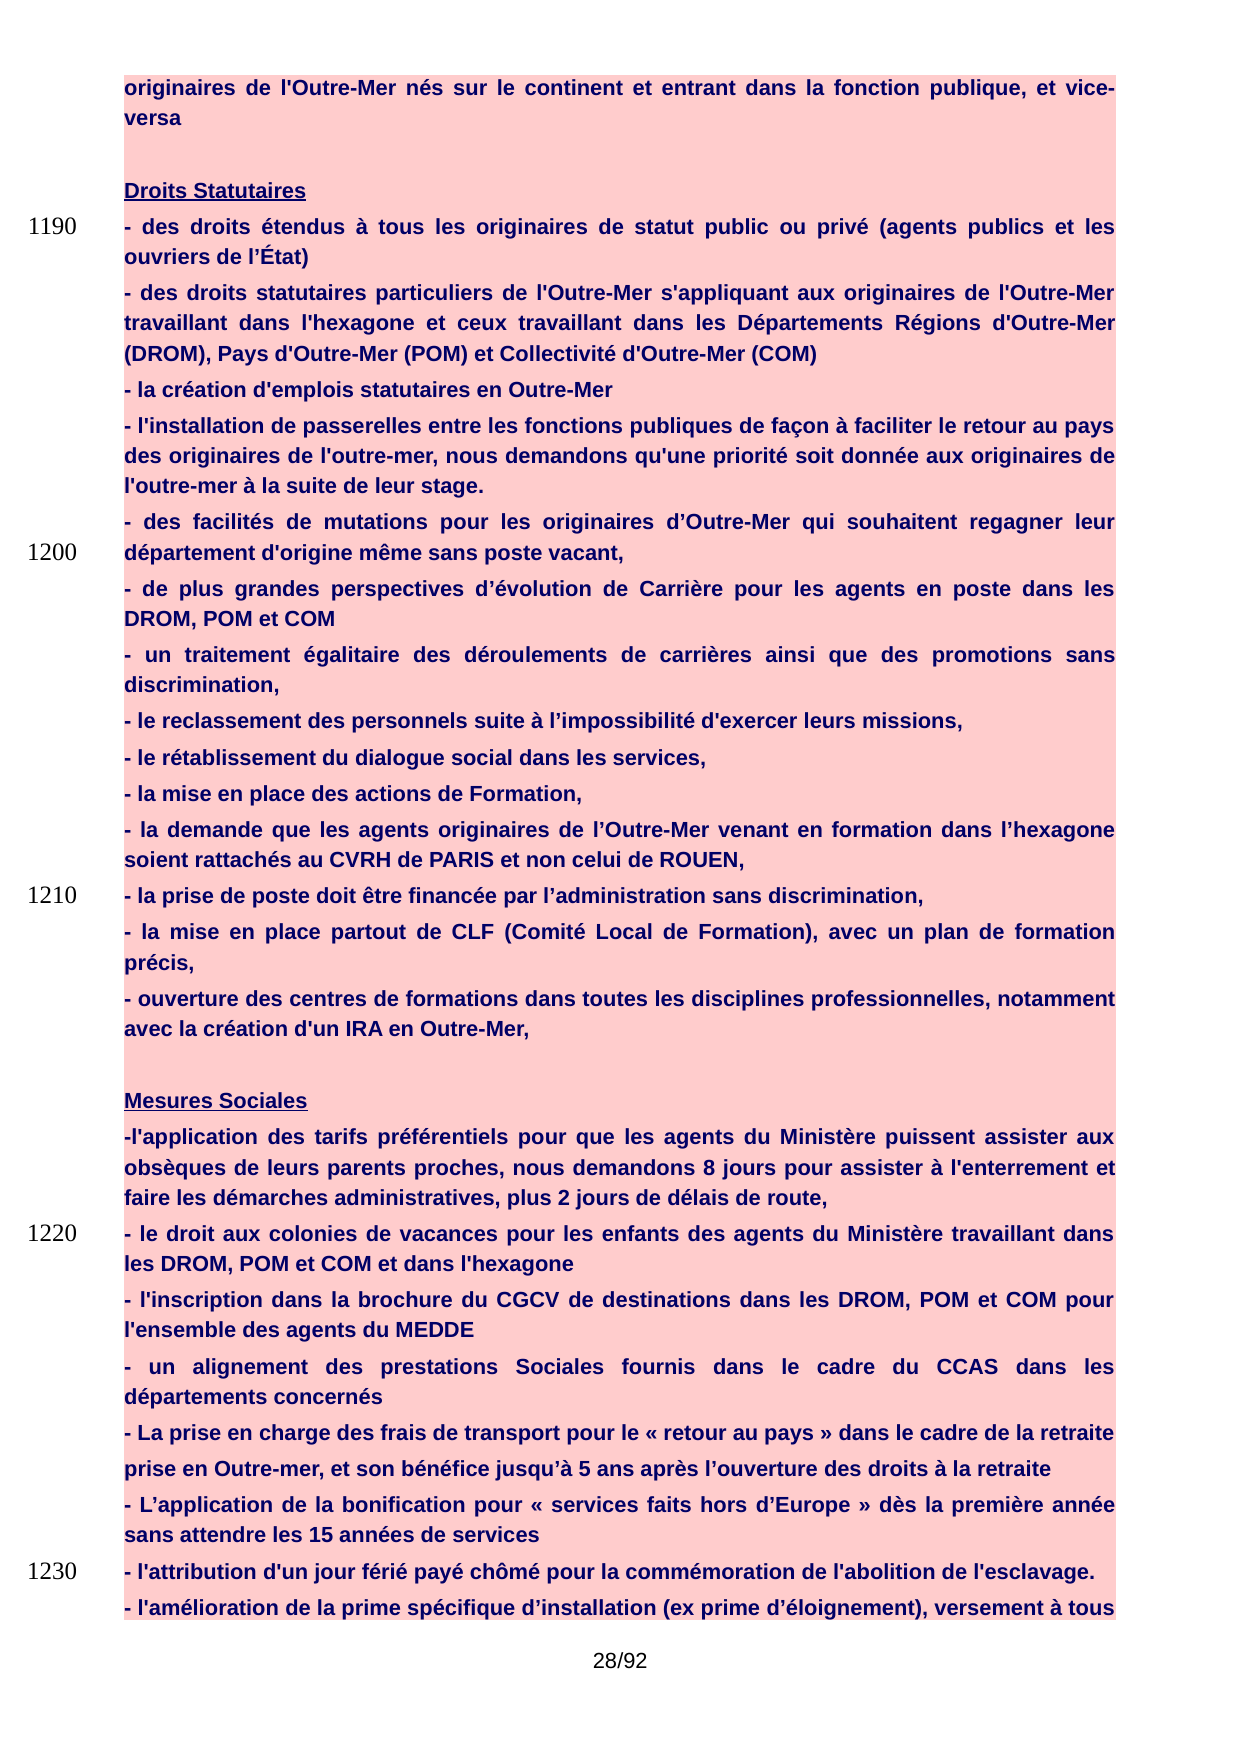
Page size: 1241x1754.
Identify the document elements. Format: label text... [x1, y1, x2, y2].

text - la mise en place partout de CLF (Comité Local de Formation), avec un plan de formation précis, [124, 919, 1116, 975]
text - de plus grandes perspectives d’évolution de Carrière pour les agents en poste dans les DROM, POM et COM [124, 576, 1116, 631]
text - la demande que les agents originaires de l’Outre-Mer venant en formation dans l’hexagone soient rattachés au CVRH de PARIS et non celui de ROUEN, [124, 817, 1116, 872]
text - la création d'emplois statutaires en Outre-Mer [124, 377, 1116, 402]
text - l'amélioration de la prime spécifique d’installation (ex prime d’éloignement), versement à tous [124, 1595, 1116, 1620]
text - des droits statutaires particuliers de l'Outre-Mer s'appliquant aux originaires de l'Outre-Mer travaillant dans l'hexagone et ceux travaillant dans les Départements Régions d'Outre-Mer (DROM), Pays d'Outre-Mer (POM) et Collectivité d'Outre-Mer (COM) [124, 280, 1116, 366]
text Mesures Sociales [124, 1088, 1116, 1113]
text - l'inscription dans la brochure du CGCV de destinations dans les DROM, POM et COM pour l'ensemble des agents du MEDDE [124, 1287, 1116, 1343]
text - un alignement des prestations Sociales fournis dans le cadre du CCAS dans les départements concernés [124, 1353, 1116, 1409]
text - l'attribution d'un jour férié payé chômé pour la commémoration de l'abolition de l'esclavage. [124, 1558, 1116, 1584]
text - ouverture des centres de formations dans toutes les disciplines professionnelles, notamment avec la création d'un IRA en Outre-Mer, [124, 986, 1116, 1041]
text - le rétablissement du dialogue social dans les services, [124, 744, 1116, 770]
text - le droit aux colonies de vacances pour les enfants des agents du Ministère travaillant dans les DROM, POM et COM et dans l'hexagone [124, 1221, 1116, 1276]
text - le reclassement des personnels suite à l’impossibilité d'exercer leurs missions, [124, 708, 1116, 733]
text - la prise de poste doit être financée par l’administration sans discrimination, [124, 883, 1116, 908]
text originaires de l'Outre-Mer nés sur le continent et entrant dans la fonction publique, et vice- versa [124, 75, 1116, 130]
text - La prise en charge des frais de transport pour le « retour au pays » dans le cadre de la retraite [124, 1420, 1116, 1445]
text - la mise en place des actions de Formation, [124, 781, 1116, 806]
text - l'installation de passerelles entre les fonctions publiques de façon à faciliter le retour au pays des originaires de l'outre-mer, nous demandons qu'une priorité soit donnée aux originaires de l'outre-mer à la suite de leur stage. [124, 413, 1116, 498]
text - L’application de la bonification pour « services faits hors d’Europe » dès la première année sans attendre les 15 années de services [124, 1492, 1116, 1548]
text - des facilités de mutations pour les originaires d’Outre-Mer qui souhaitent regagner leur département d'origine même sans poste vacant, [124, 509, 1116, 565]
text - un traitement égalitaire des déroulements de carrières ainsi que des promotions sans discrimination, [124, 642, 1116, 697]
text - des droits étendus à tous les originaires de statut public ou privé (agents publics et les ouvriers de l’État) [124, 214, 1116, 269]
text Droits Statutaires [124, 177, 1116, 203]
text prise en Outre-mer, et son bénéfice jusqu’à 5 ans après l’ouverture des droits à la retraite [124, 1456, 1116, 1481]
text -l'application des tarifs préférentiels pour que les agents du Ministère puissent assister aux obsèques de leurs parents proches, nous demandons 8 jours pour assister à l'enterrement et faire les démarches administratives, plus 2 jours de délais de route, [124, 1124, 1116, 1210]
